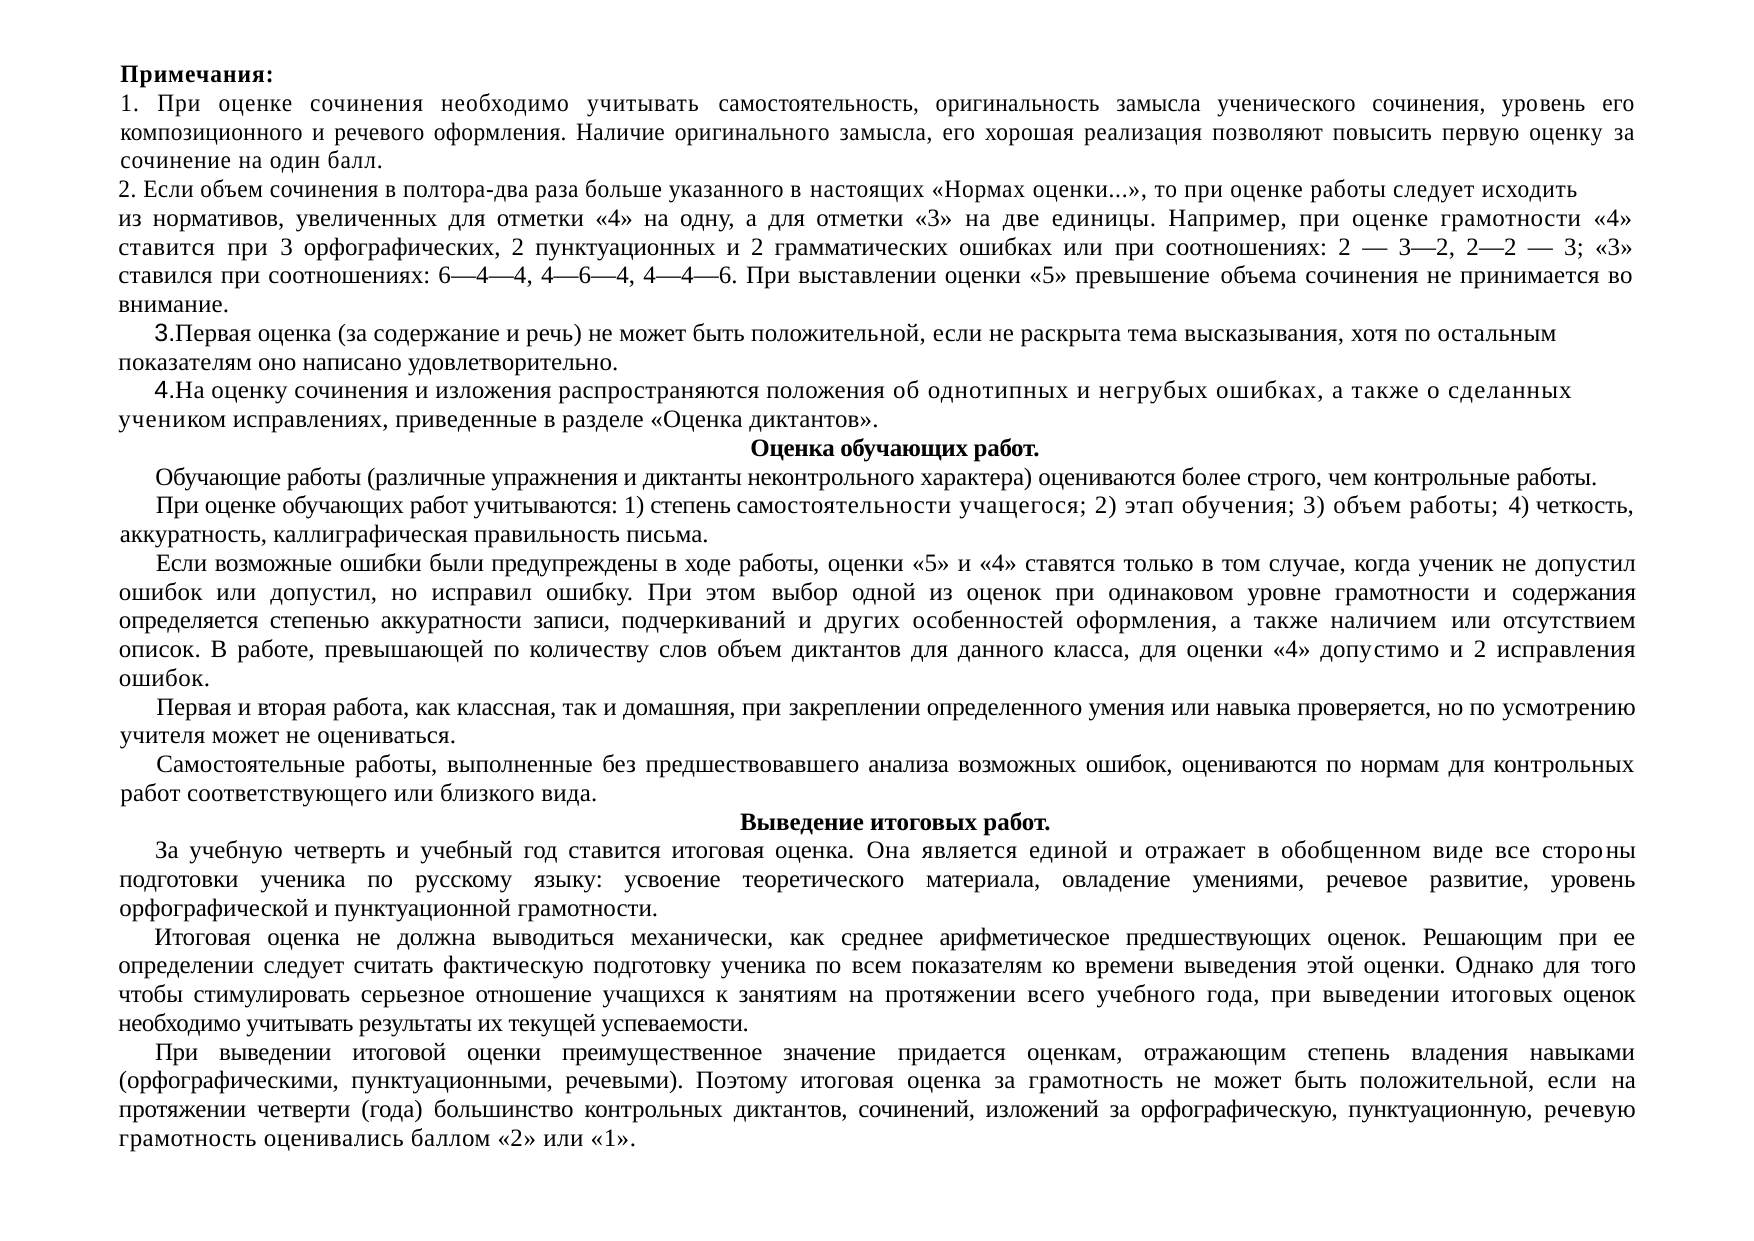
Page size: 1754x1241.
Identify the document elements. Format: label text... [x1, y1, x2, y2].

text Примечания: [120, 59, 1634, 88]
text Оценка обучающих работ. [119, 433, 1634, 462]
text Итоговая оценка не должна выводиться механически, как среднее арифметическое предшествующих оценок. Решающим при ее определении следует считать фактическую подготовку ученика по всем показателям ко времени выведения этой оценки. Однако для того чтобы стимулировать серьезное отношение учащихся к занятиям на протяжении всего учебного года, при выведении итоговых оценок необходимо учитывать результаты их текущей успеваемости. [118, 922, 1636, 1037]
text 1. При оценке сочинения необходимо учитывать самостоятельность, оригинальность замысла ученического сочинения, уровень его композиционного и речевого оформления. Наличие оригинального замысла, его хорошая реализация позволяют повысить первую оценку за сочинение на один балл. [120, 88, 1634, 174]
text Самостоятельные работы, выполненные без предшествовавшего анализа возможных ошибок, оцениваются по нормам для контрольных работ соответствующего или близкого вида. [120, 749, 1634, 807]
text Первая и вторая работа, как классная, так и домашняя, при закреплении определенного умения или навыка проверяется, но по усмотрению учителя может не оцениваться. [119, 692, 1636, 749]
text При оценке обучающих работ учитываются: 1) степень самостоятельности учащегося; 2) этап обучения; 3) объем работы; 4) четкость, аккуратность, каллиграфическая правильность письма. [119, 491, 1634, 548]
list Первая оценка (за содержание и речь) не может быть положительной, если не раскрыта тема высказывания, хотя по остальным показателям оно написано удовлетворительно. [118, 318, 1636, 375]
text За учебную четверть и учебный год ставится итоговая оценка. Она является единой и отражает в обобщенном виде все стороны подготовки ученика по русскому языку: усвоение теоретического материала, овладение умениями, речевое развитие, уровень орфографической и пунктуационной грамотности. [119, 836, 1636, 922]
list На оценку сочинения и изложения распространяются положения об однотипных и негрубых ошибках, а также о сделанных учеником исправлениях, приведенные в разделе «Оценка диктантов». [118, 375, 1636, 433]
text Выведение итоговых работ. [119, 807, 1636, 836]
text 2. Если объем сочинения в полтора-два раза больше указанного в настоящих «Нормах оценки...», то при оценке работы следует исходить [118, 174, 1634, 203]
text При выведении итоговой оценки преимущественное значение придается оценкам, отражающим степень владения навыками (орфографическими, пунктуационными, речевыми). Поэтому итоговая оценка за грамотность не может быть положительной, если на протяжении четверти (года) большинство контрольных диктантов, сочинений, изложений за орфографическую, пунктуационную, речевую грамотность оценивались баллом «2» или «1». [119, 1037, 1636, 1152]
text из нормативов, увеличенных для отметки «4» на одну, а для отметки «3» на две единицы. Например, при оценке грамотности «4» ставится при 3 орфографических, 2 пунктуационных и 2 грамматических ошибках или при соотношениях: 2 — 3—2, 2—2 — 3; «3» ставился при соотношениях: 6—4—4, 4—6—4, 4—4—6. При выставлении оценки «5» превышение объема сочинения не принимается во внимание. [118, 203, 1633, 318]
text Обучающие работы (различные упражнения и диктанты неконтрольного характера) оцениваются более строго, чем контрольные работы. [119, 462, 1634, 491]
text Если возможные ошибки были предупреждены в ходе работы, оценки «5» и «4» ставятся только в том случае, когда ученик не допустил ошибок или допустил, но исправил ошибку. При этом выбор одной из оценок при одинаковом уровне грамотности и содержания определяется степенью аккуратности записи, подчеркиваний и других особенностей оформления, а также наличием или отсутствием описок. В работе, превышающей по количеству слов объем диктантов для данного класса, для оценки «4» допустимо и 2 исправления ошибок. [119, 548, 1636, 692]
